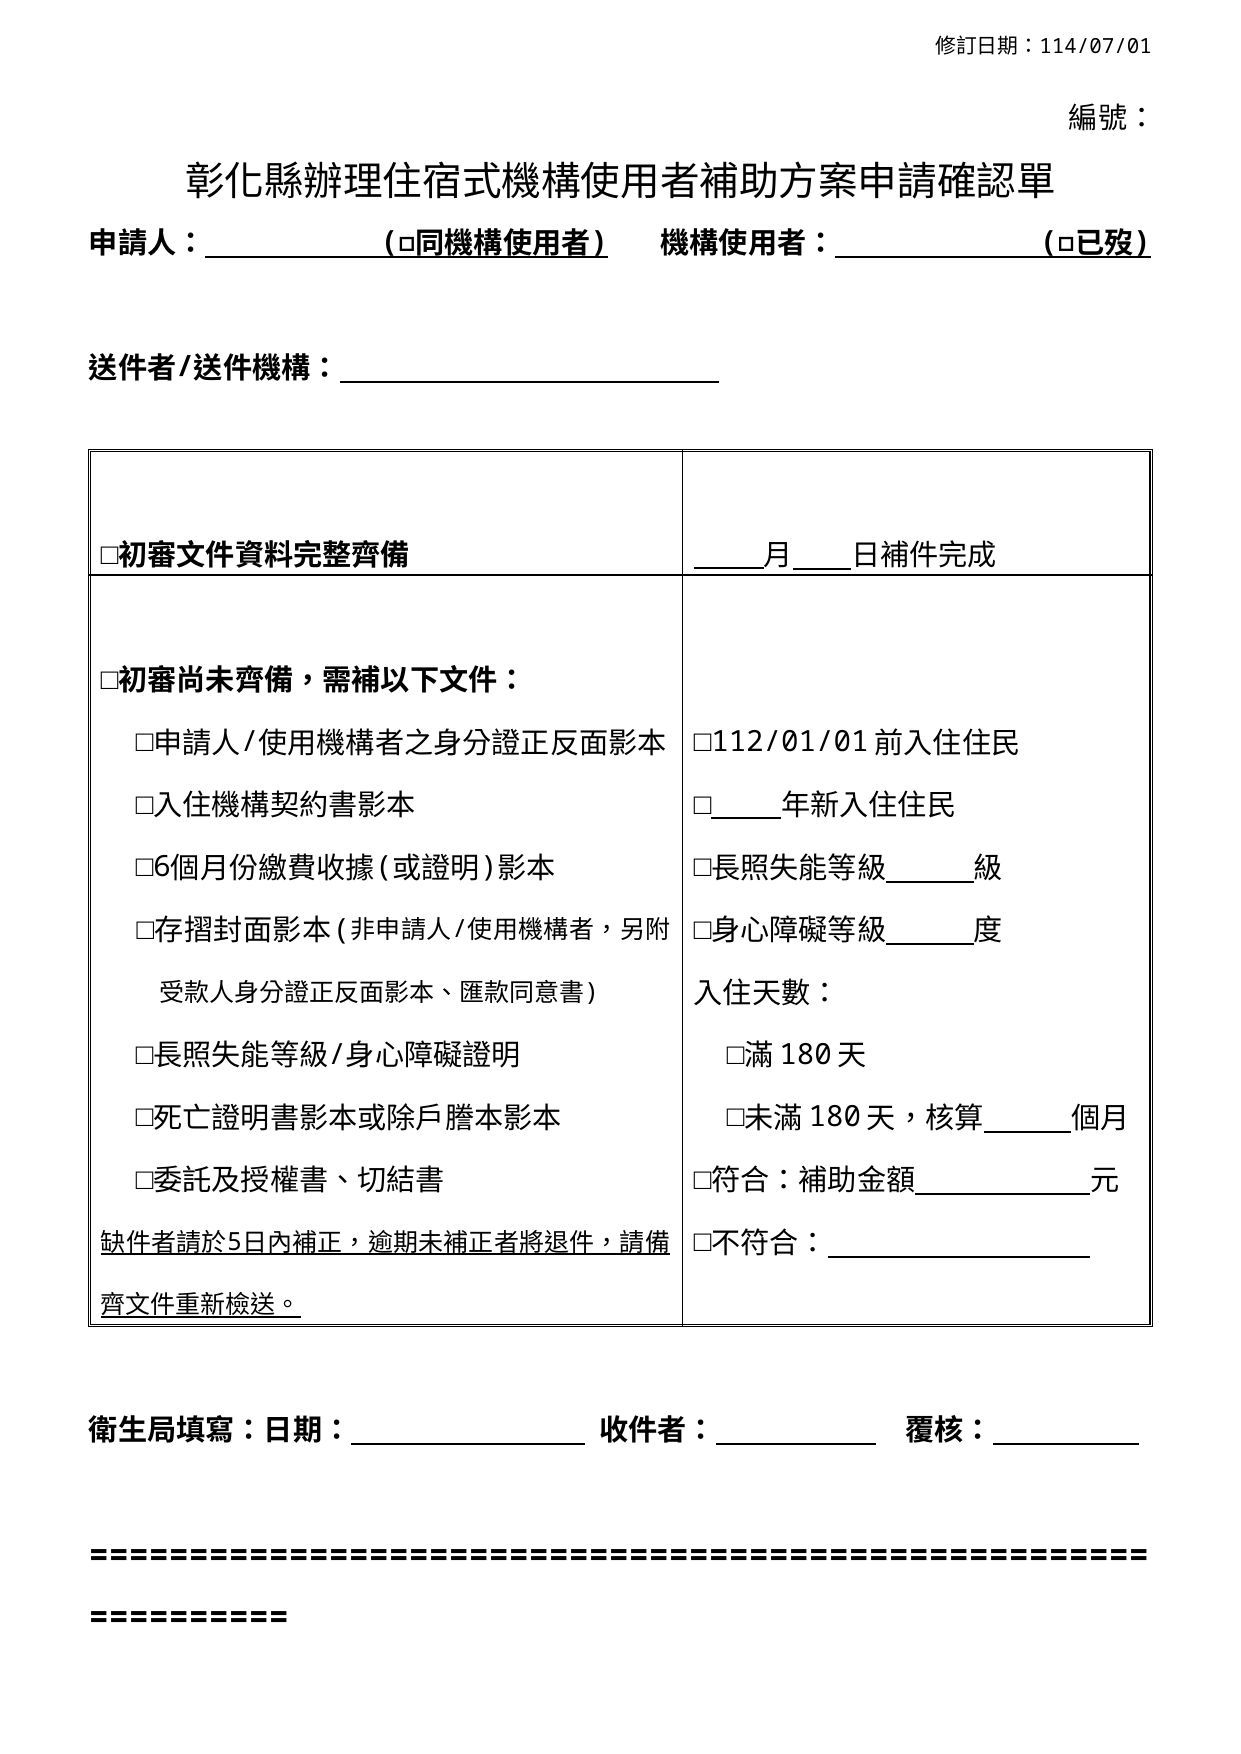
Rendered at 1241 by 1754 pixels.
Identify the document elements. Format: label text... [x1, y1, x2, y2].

text 申請人： (□同機構使用者) 機構使用者： (□已歿) [89, 199, 1152, 261]
table_header □初審文件資料完整齊備 [91, 452, 682, 574]
text 編號： [89, 74, 1152, 136]
text 彰化縣辦理住宿式機構使用者補助方案申請確認單 [89, 136, 1152, 199]
text =============================================================== [89, 1511, 1152, 1636]
text 衛生局填寫：日期： 收件者： 覆核： [89, 1386, 1152, 1449]
text 送件者/送件機構： [89, 324, 1152, 386]
table_header 月 日補件完成 [683, 452, 1149, 574]
table_cell □初審尚未齊備，需補以下文件： □申請人/使用機構者之身分證正反面影本 □入住機構契約書影本 □6個月份繳費收據(或證明)影本 □存摺封面影本(非申請人/使用機構者，另附受款人身分證正反面影本、匯款同意書) □長照失能等級/身心障礙證明 □死亡證明書影本或除戶謄本影本 □委託及授權書、切結書 缺件者請於5日內補正，逾期未補正者將退件，請備齊文件重新檢送。 [91, 576, 682, 1324]
table_cell □112/01/01前入住住民 □ 年新入住住民 □長照失能等級 級 □身心障礙等級 度 入住天數： □滿180天 □未滿180天，核算 個月 □符合：補助金額 元 □不符合： [683, 576, 1149, 1324]
